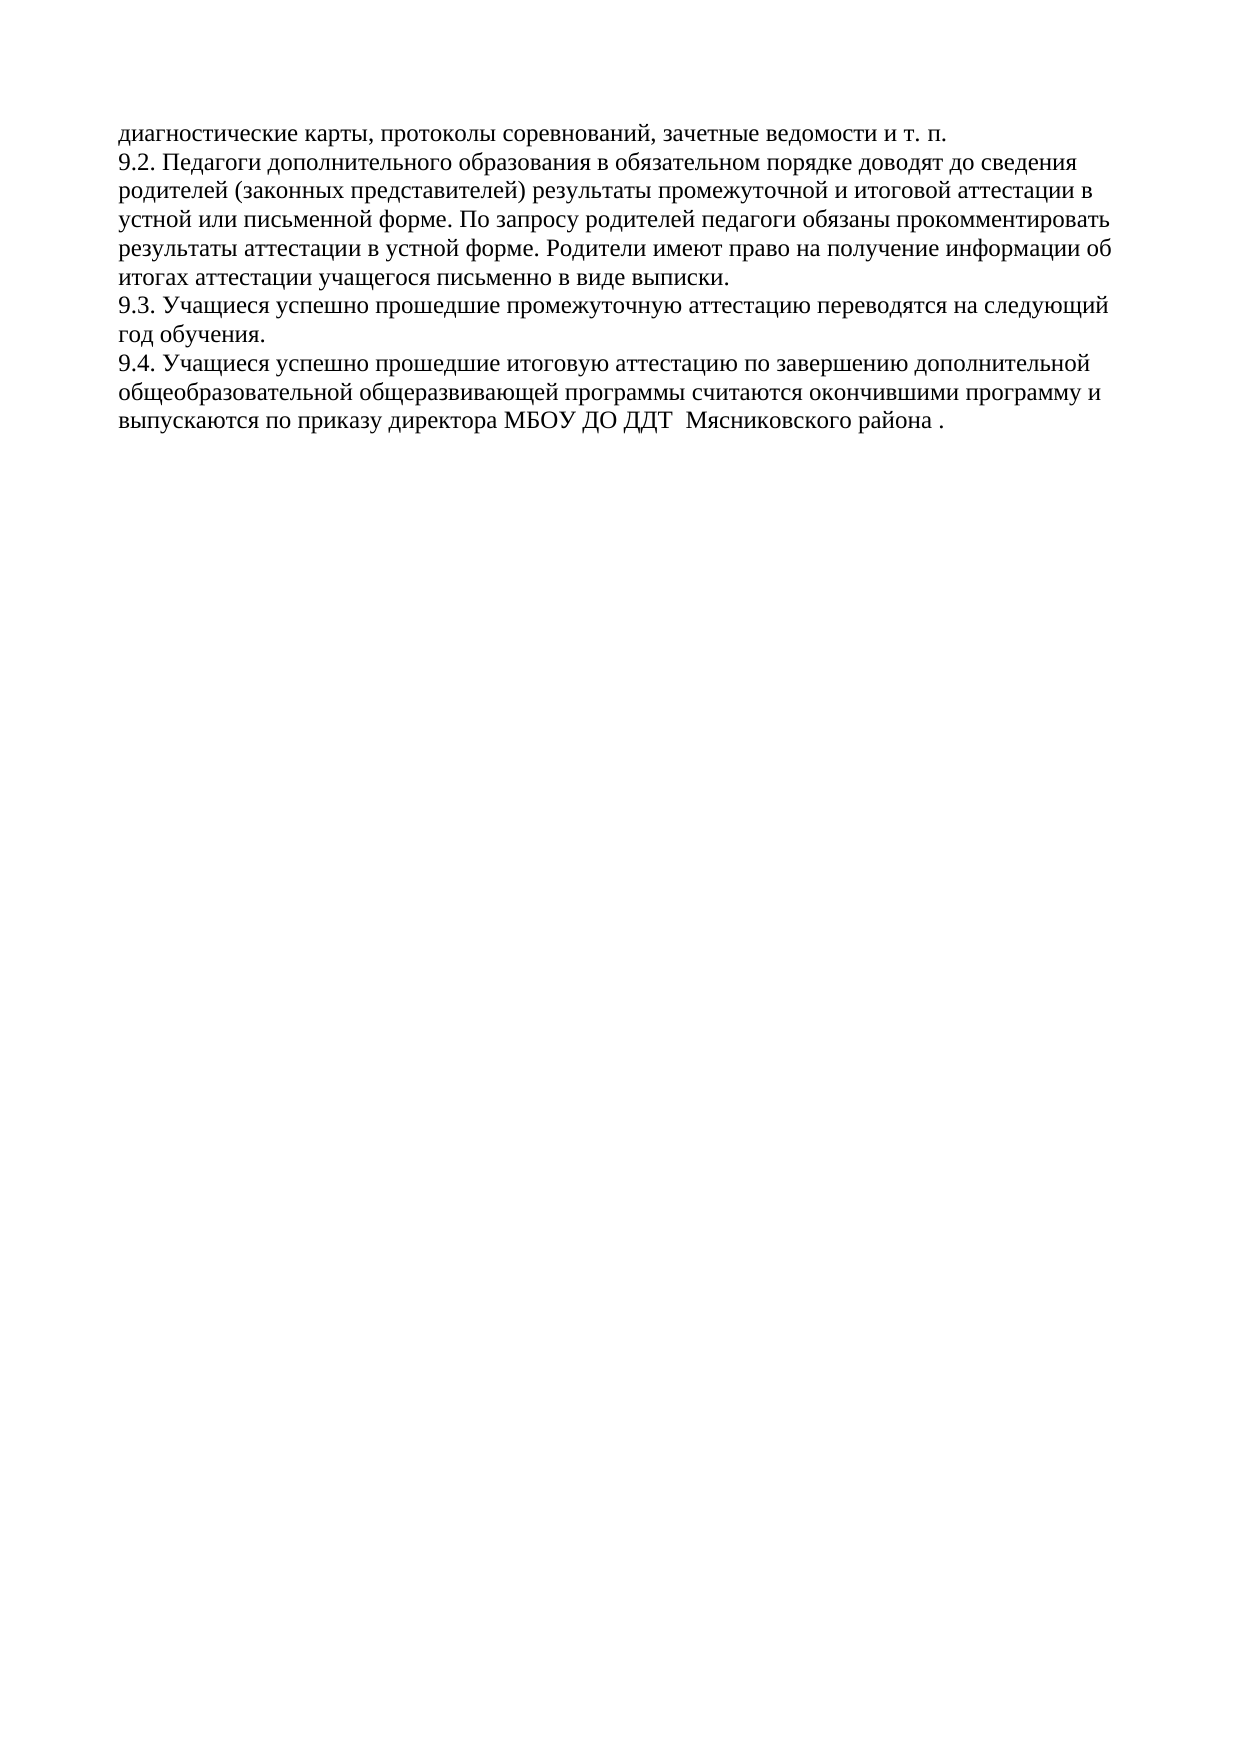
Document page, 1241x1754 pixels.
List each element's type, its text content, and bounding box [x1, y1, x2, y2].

text 9.3. Учащиеся успешно прошедшие промежуточную аттестацию переводятся на следующий год обучения. [118, 291, 1122, 348]
text 9.2. Педагоги дополнительного образования в обязательном порядке доводят до сведения родителей (законных представителей) результаты промежуточной и итоговой аттестации в устной или письменной форме. По запросу родителей педагоги обязаны прокомментировать результаты аттестации в устной форме. Родители имеют право на получение информации об итогах аттестации учащегося письменно в виде выписки. [118, 147, 1122, 291]
text 9.4. Учащиеся успешно прошедшие итоговую аттестацию по завершению дополнительной общеобразовательной общеразвивающей программы считаются окончившими программу и выпускаются по приказу директора МБОУ ДО ДДТ Мясниковского района . [118, 348, 1122, 434]
text диагностические карты, протоколы соревнований, зачетные ведомости и т. п. [118, 118, 1122, 147]
